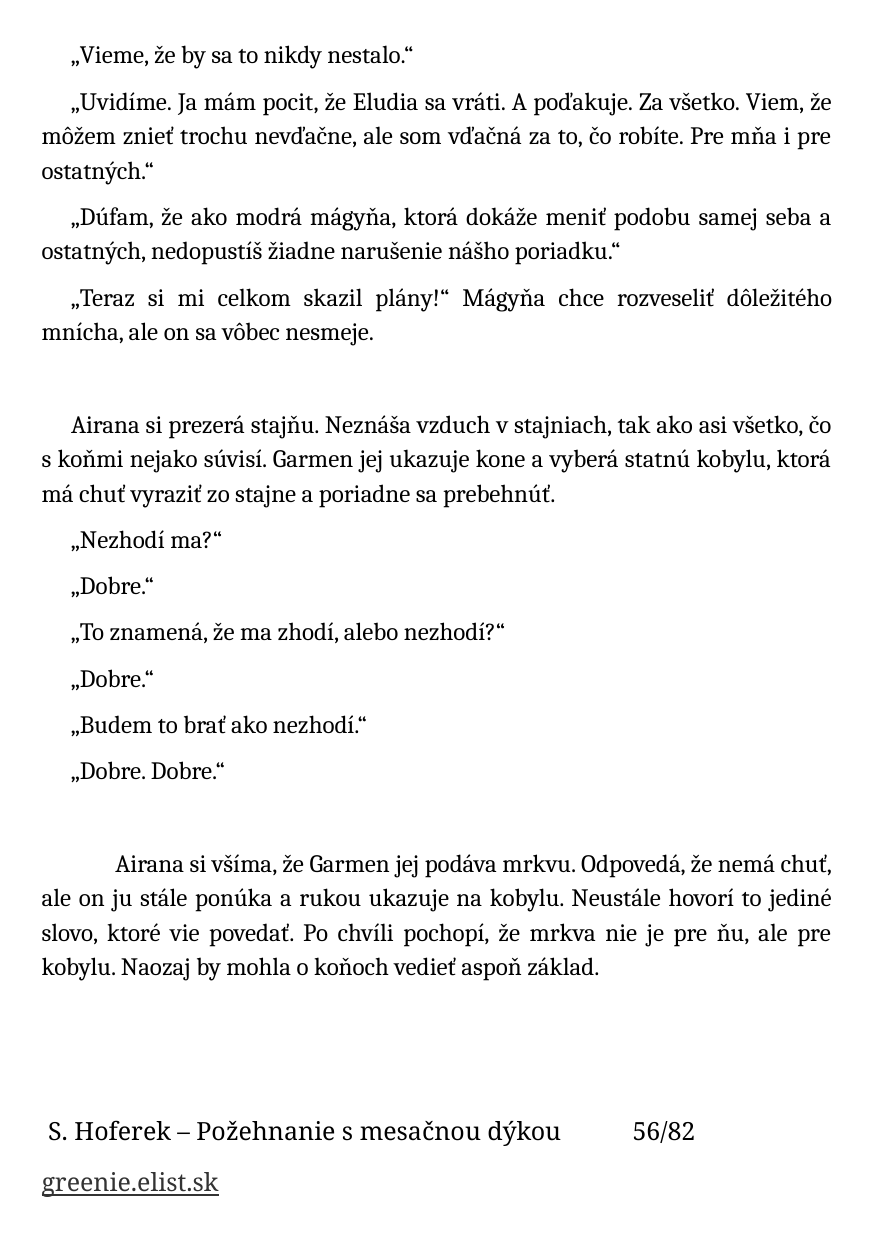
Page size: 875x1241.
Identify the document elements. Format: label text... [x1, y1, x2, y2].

text „Teraz si mi celkom skazil plány!“ Mágyňa chce rozveseliť dôležitého mnícha, ale on sa vôbec nesmeje. [41, 283, 833, 347]
text „Nezhodí ma?“ [41, 526, 833, 554]
text „Dobre.“ [41, 664, 833, 693]
text „Budem to brať ako nezhodí.“ [41, 711, 833, 739]
text „Dúfam, že ako modrá mágyňa, ktorá dokáže meniť podobu samej seba a ostatných, nedopustíš žiadne narušenie nášho poriadku.“ [41, 203, 833, 266]
text Airana si prezerá stajňu. Neznáša vzduch v stajniach, tak ako asi všetko, čo s koňmi nejako súvisí. Garmen jej ukazuje kone a vyberá statnú kobylu, ktorá má chuť vyraziť zo stajne a poriadne sa prebehnúť. [41, 411, 833, 508]
text „Dobre. Dobre.“ [41, 757, 833, 786]
text „To znamená, že ma zhodí, alebo nezhodí?“ [41, 618, 833, 647]
text „Uvidíme. Ja mám pocit, že Eludia sa vráti. A poďakuje. Za všetko. Viem, že môžem znieť trochu nevďačne, ale som vďačná za to, čo robíte. Pre mňa i pre ostatných.“ [41, 88, 833, 185]
text „Vieme, že by sa to nikdy nestalo.“ [41, 41, 833, 70]
text Airana si všíma, že Garmen jej podáva mrkvu. Odpovedá, že nemá chuť, ale on ju stále ponúka a rukou ukazuje na kobylu. Neustále hovorí to jediné slovo, ktoré vie povedať. Po chvíli pochopí, že mrkva nie je pre ňu, ale pre kobylu. Naozaj by mohla o koňoch vedieť aspoň základ. [41, 849, 833, 982]
text „Dobre.“ [41, 572, 833, 601]
